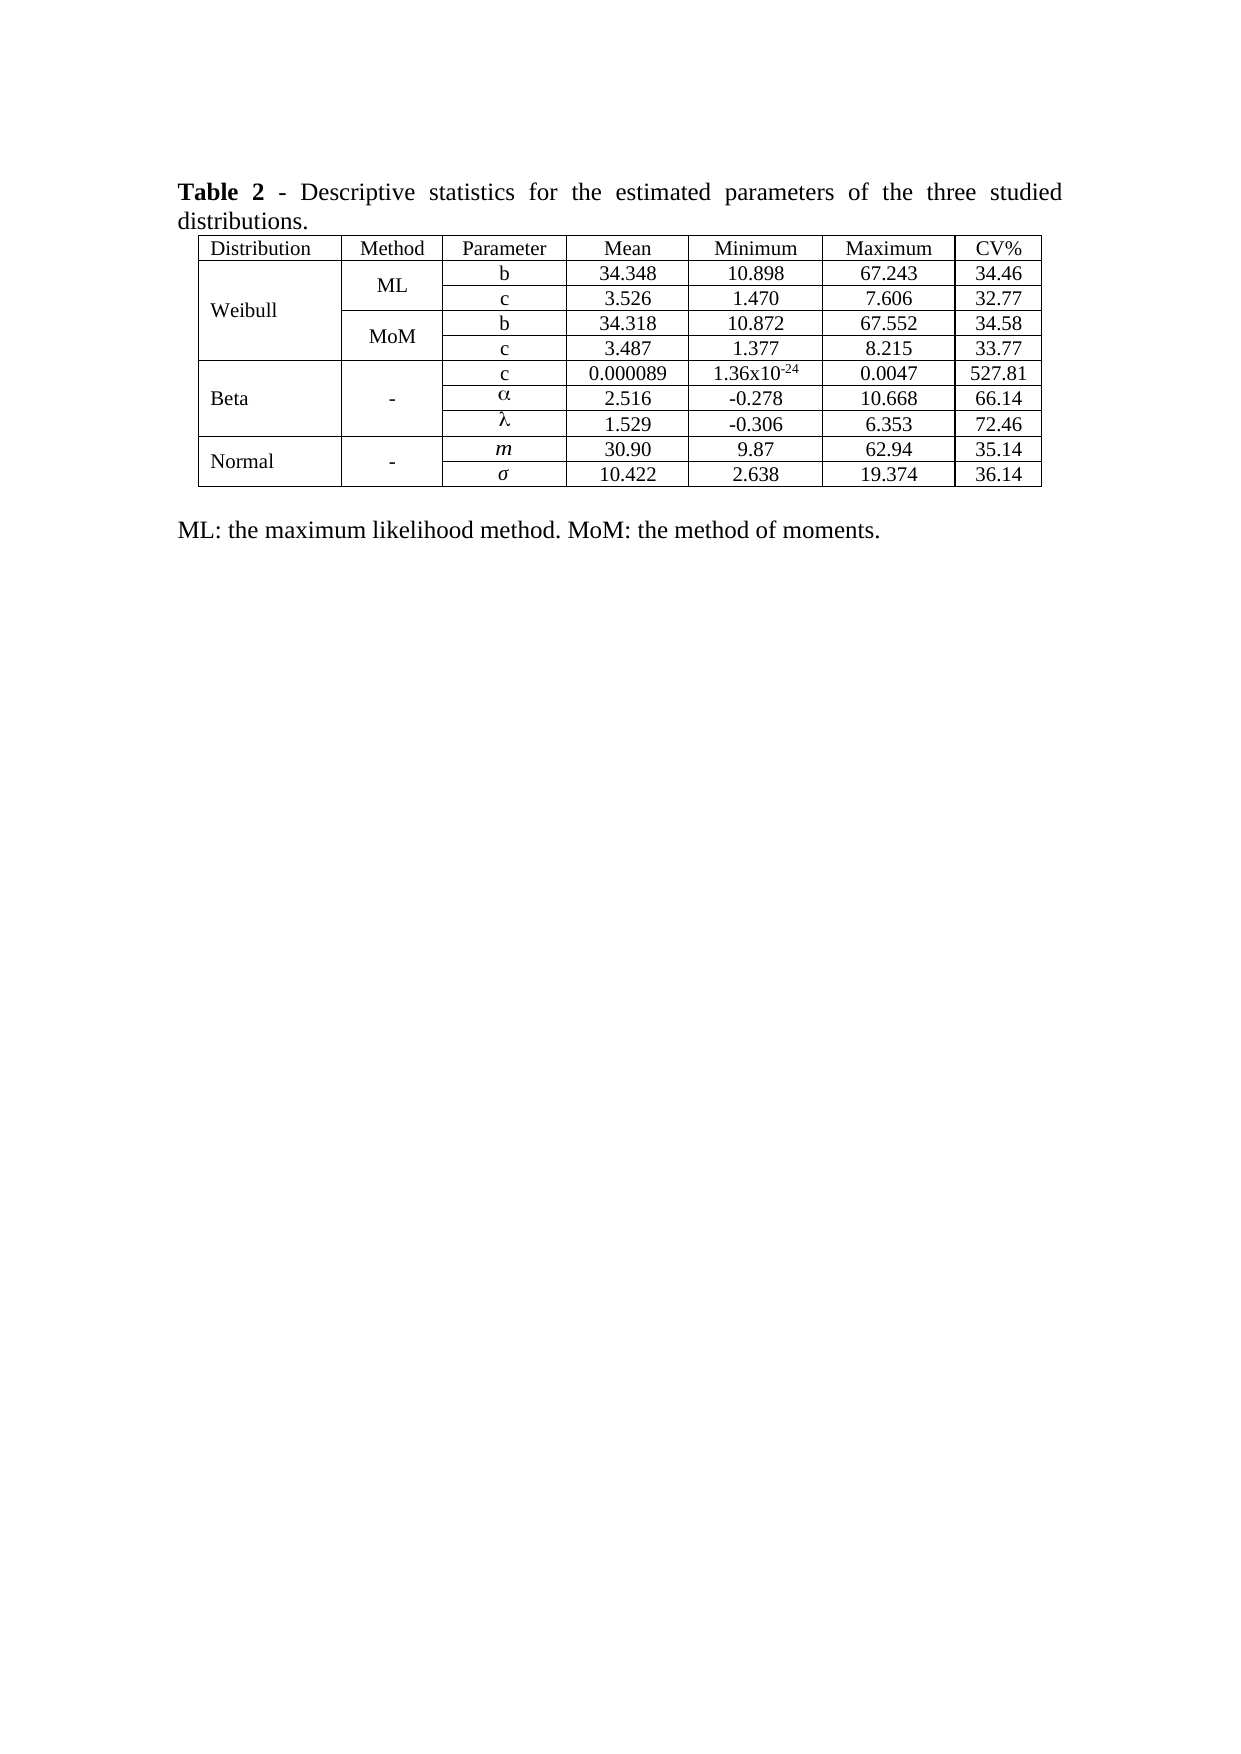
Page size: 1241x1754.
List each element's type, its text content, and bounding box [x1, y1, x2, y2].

table_cell Beta [199, 361, 341, 436]
table_cell 34.318 [567, 311, 688, 335]
table_cell ML [342, 261, 442, 310]
table_cell MoM [342, 311, 442, 360]
table_cell 3.487 [567, 336, 688, 360]
table_cell c [443, 336, 566, 360]
table_cell 19.374 [823, 462, 954, 486]
text Table 2 - Descriptive statistics for the estimated parameters of the three studied distributions. [177, 177, 1063, 235]
table_cell [443, 437, 566, 461]
table_cell 72.46 [956, 411, 1041, 436]
table_cell 32.77 [956, 286, 1041, 310]
table_cell 1.529 [567, 411, 688, 436]
table_cell 3.526 [567, 286, 688, 310]
table_cell  [443, 411, 566, 436]
table_header Minimum [689, 236, 822, 260]
table_cell  [443, 386, 566, 410]
table_cell 62.94 [823, 437, 954, 461]
table_cell c [443, 361, 566, 385]
table_cell 1.470 [689, 286, 822, 310]
table_cell - [342, 437, 442, 486]
table_cell 1.36x10-24 [689, 361, 822, 385]
table_cell 10.422 [567, 462, 688, 486]
table_cell 67.552 [823, 311, 954, 335]
table_cell 8.215 [823, 336, 954, 360]
table_header Mean [567, 236, 688, 260]
table_cell 10.668 [823, 386, 954, 410]
table_cell -0.306 [689, 411, 822, 436]
table_header CV% [956, 236, 1041, 260]
table_cell 34.58 [956, 311, 1041, 335]
table_cell 2.516 [567, 386, 688, 410]
table_cell 36.14 [956, 462, 1041, 486]
table_cell 0.0047 [823, 361, 954, 385]
table_header Method [342, 236, 442, 260]
table_cell 2.638 [689, 462, 822, 486]
table_cell 35.14 [956, 437, 1041, 461]
table_cell Normal [199, 437, 341, 486]
text ML: the maximum likelihood method. MoM: the method of moments. [177, 516, 1063, 544]
table_cell 67.243 [823, 261, 954, 285]
table_cell 33.77 [956, 336, 1041, 360]
table_cell -0.278 [689, 386, 822, 410]
table_cell 527.81 [956, 361, 1041, 385]
table_cell 7.606 [823, 286, 954, 310]
table_cell 0.000089 [567, 361, 688, 385]
table_header Maximum [823, 236, 954, 260]
table_cell 1.377 [689, 336, 822, 360]
table_cell b [443, 311, 566, 335]
table_cell 66.14 [956, 386, 1041, 410]
table_header Parameter [443, 236, 566, 260]
table_cell 34.348 [567, 261, 688, 285]
table_cell c [443, 286, 566, 310]
table_cell Weibull [199, 261, 341, 360]
table_cell 10.872 [689, 311, 822, 335]
table_cell 6.353 [823, 411, 954, 436]
table_cell 34.46 [956, 261, 1041, 285]
table_cell 30.90 [567, 437, 688, 461]
table_header Distribution [199, 236, 341, 260]
table_cell 9.87 [689, 437, 822, 461]
table_cell 10.898 [689, 261, 822, 285]
table_cell [443, 462, 566, 486]
table_cell b [443, 261, 566, 285]
table_cell - [342, 361, 442, 436]
